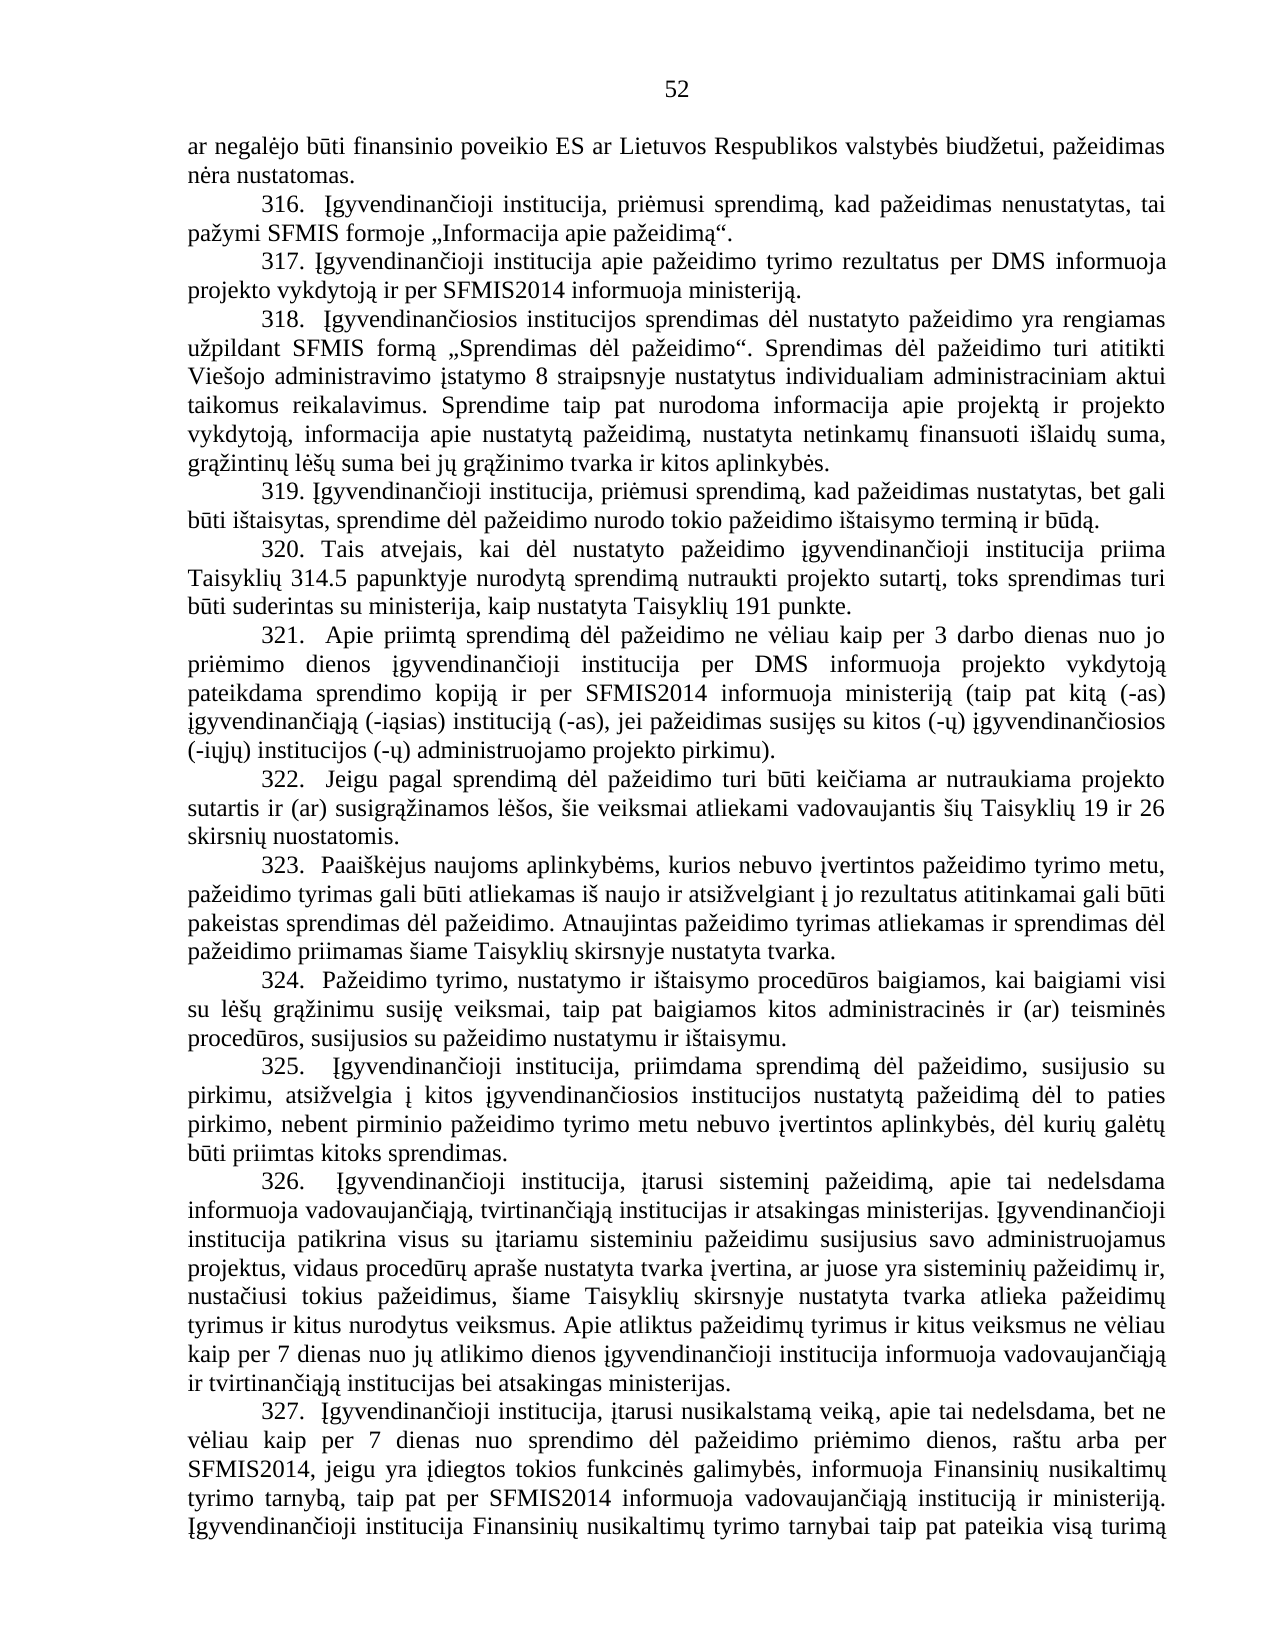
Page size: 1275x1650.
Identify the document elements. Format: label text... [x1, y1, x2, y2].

text 316. Įgyvendinančioji institucija, priėmusi sprendimą, kad pažeidimas nenustatytas, tai pažymi SFMIS formoje „Informacija apie pažeidimą“. [187, 189, 1167, 246]
text ar negalėjo būti finansinio poveikio ES ar Lietuvos Respublikos valstybės biudžetui, pažeidimas nėra nustatomas. [187, 131, 1167, 189]
text 326. Įgyvendinančioji institucija, įtarusi sisteminį pažeidimą, apie tai nedelsdama informuoja vadovaujančiąją, tvirtinančiąją institucijas ir atsakingas ministerijas. Įgyvendinančioji institucija patikrina visus su įtariamu sisteminiu pažeidimu susijusius savo administruojamus projektus, vidaus procedūrų apraše nustatyta tvarka įvertina, ar juose yra sisteminių pažeidimų ir, nustačiusi tokius pažeidimus, šiame Taisyklių skirsnyje nustatyta tvarka atlieka pažeidimų tyrimus ir kitus nurodytus veiksmus. Apie atliktus pažeidimų tyrimus ir kitus veiksmus ne vėliau kaip per 7 dienas nuo jų atlikimo dienos įgyvendinančioji institucija informuoja vadovaujančiąją ir tvirtinančiąją institucijas bei atsakingas ministerijas. [187, 1166, 1167, 1396]
text 320. Tais atvejais, kai dėl nustatyto pažeidimo įgyvendinančioji institucija priima Taisyklių 314.5 papunktyje nurodytą sprendimą nutraukti projekto sutartį, toks sprendimas turi būti suderintas su ministerija, kaip nustatyta Taisyklių 191 punkte. [187, 534, 1167, 620]
text 317. Įgyvendinančioji institucija apie pažeidimo tyrimo rezultatus per DMS informuoja projekto vykdytoją ir per SFMIS2014 informuoja ministeriją. [187, 246, 1167, 304]
text 323. Paaiškėjus naujoms aplinkybėms, kurios nebuvo įvertintos pažeidimo tyrimo metu, pažeidimo tyrimas gali būti atliekamas iš naujo ir atsižvelgiant į jo rezultatus atitinkamai gali būti pakeistas sprendimas dėl pažeidimo. Atnaujintas pažeidimo tyrimas atliekamas ir sprendimas dėl pažeidimo priimamas šiame Taisyklių skirsnyje nustatyta tvarka. [187, 850, 1167, 965]
text 319. Įgyvendinančioji institucija, priėmusi sprendimą, kad pažeidimas nustatytas, bet gali būti ištaisytas, sprendime dėl pažeidimo nurodo tokio pažeidimo ištaisymo terminą ir būdą. [187, 476, 1167, 534]
text 322. Jeigu pagal sprendimą dėl pažeidimo turi būti keičiama ar nutraukiama projekto sutartis ir (ar) susigrąžinamos lėšos, šie veiksmai atliekami vadovaujantis šių Taisyklių 19 ir 26 skirsnių nuostatomis. [187, 764, 1167, 850]
text 325. Įgyvendinančioji institucija, priimdama sprendimą dėl pažeidimo, susijusio su pirkimu, atsižvelgia į kitos įgyvendinančiosios institucijos nustatytą pažeidimą dėl to paties pirkimo, nebent pirminio pažeidimo tyrimo metu nebuvo įvertintos aplinkybės, dėl kurių galėtų būti priimtas kitoks sprendimas. [187, 1051, 1167, 1166]
text 327. Įgyvendinančioji institucija, įtarusi nusikalstamą veiką, apie tai nedelsdama, bet ne vėliau kaip per 7 dienas nuo sprendimo dėl pažeidimo priėmimo dienos, raštu arba per SFMIS2014, jeigu yra įdiegtos tokios funkcinės galimybės, informuoja Finansinių nusikaltimų tyrimo tarnybą, taip pat per SFMIS2014 informuoja vadovaujančiąją instituciją ir ministeriją. Įgyvendinančioji institucija Finansinių nusikaltimų tyrimo tarnybai taip pat pateikia visą turimą [187, 1396, 1167, 1540]
text 324. Pažeidimo tyrimo, nustatymo ir ištaisymo procedūros baigiamos, kai baigiami visi su lėšų grąžinimu susiję veiksmai, taip pat baigiamos kitos administracinės ir (ar) teisminės procedūros, susijusios su pažeidimo nustatymu ir ištaisymu. [187, 965, 1167, 1051]
text 321. Apie priimtą sprendimą dėl pažeidimo ne vėliau kaip per 3 darbo dienas nuo jo priėmimo dienos įgyvendinančioji institucija per DMS informuoja projekto vykdytoją pateikdama sprendimo kopiją ir per SFMIS2014 informuoja ministeriją (taip pat kitą (-as) įgyvendinančiąją (-iąsias) instituciją (-as), jei pažeidimas susijęs su kitos (-ų) įgyvendinančiosios (-iųjų) institucijos (-ų) administruojamo projekto pirkimu). [187, 620, 1167, 764]
text 318. Įgyvendinančiosios institucijos sprendimas dėl nustatyto pažeidimo yra rengiamas užpildant SFMIS formą „Sprendimas dėl pažeidimo“. Sprendimas dėl pažeidimo turi atitikti Viešojo administravimo įstatymo 8 straipsnyje nustatytus individualiam administraciniam aktui taikomus reikalavimus. Sprendime taip pat nurodoma informacija apie projektą ir projekto vykdytoją, informacija apie nustatytą pažeidimą, nustatyta netinkamų finansuoti išlaidų suma, grąžintinų lėšų suma bei jų grąžinimo tvarka ir kitos aplinkybės. [187, 304, 1167, 476]
